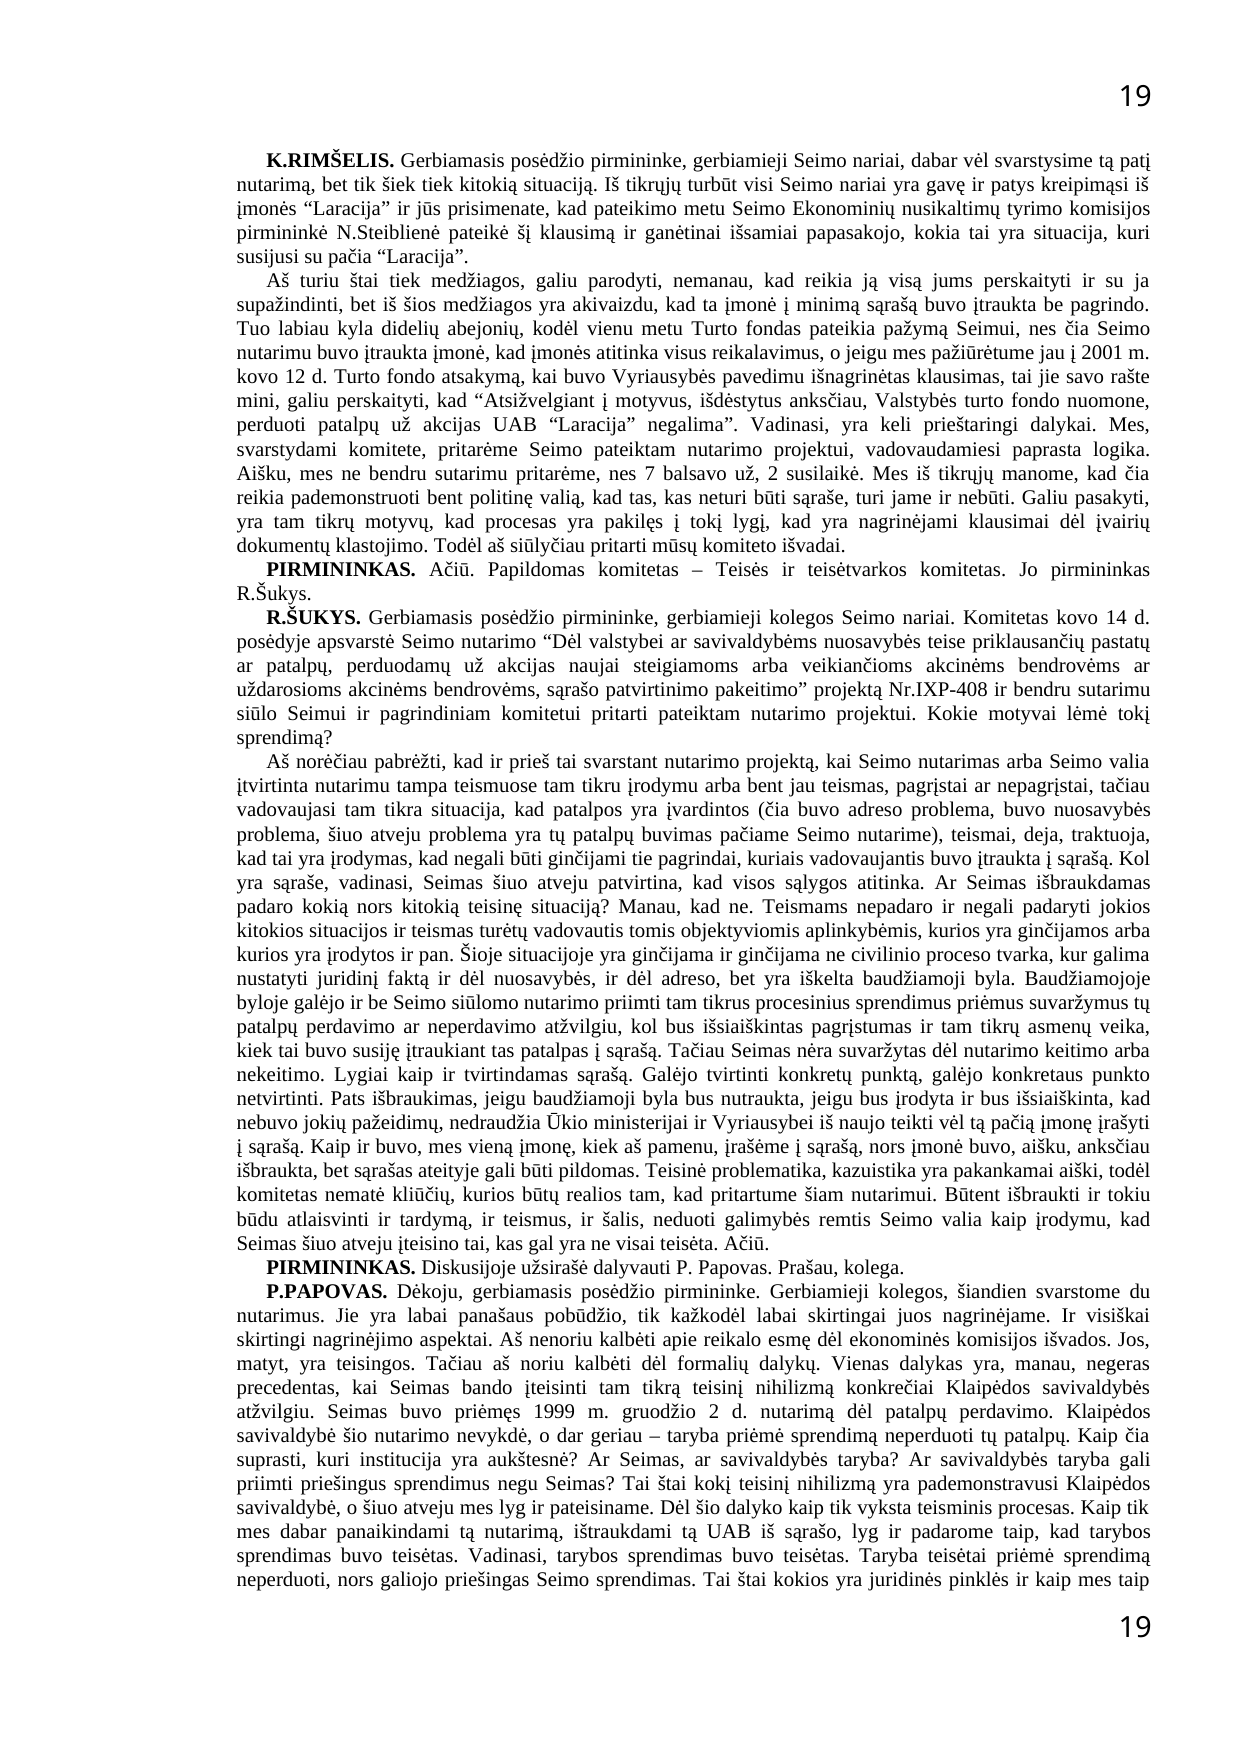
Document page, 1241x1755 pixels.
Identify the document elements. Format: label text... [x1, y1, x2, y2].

text PIRMININKAS. Diskusijoje užsirašė dalyvauti P. Papovas. Prašau, kolega. [236, 1254, 1152, 1279]
text P.PAPOVAS. Dėkoju, gerbiamasis posėdžio pirmininke. Gerbiamieji kolegos, šiandien svarstome du nutarimus. Jie yra labai panašaus pobūdžio, tik kažkodėl labai skirtingai juos nagrinėjame. Ir visiškai skirtingi nagrinėjimo aspektai. Aš nenoriu kalbėti apie reikalo esmę dėl ekonominės komisijos išvados. Jos, matyt, yra teisingos. Tačiau aš noriu kalbėti dėl formalių dalykų. Vienas dalykas yra, manau, negeras precedentas, kai Seimas bando įteisinti tam tikrą teisinį nihilizmą konkrečiai Klaipėdos savivaldybės atžvilgiu. Seimas buvo priėmęs 1999 m. gruodžio 2 d. nutarimą dėl patalpų perdavimo. Klaipėdos savivaldybė šio nutarimo nevykdė, o dar geriau – taryba priėmė sprendimą neperduoti tų patalpų. Kaip čia suprasti, kuri institucija yra aukštesnė? Ar Seimas, ar savivaldybės taryba? Ar savivaldybės taryba gali priimti priešingus sprendimus negu Seimas? Tai štai kokį teisinį nihilizmą yra pademonstravusi Klaipėdos savivaldybė, o šiuo atveju mes lyg ir pateisiname. Dėl šio dalyko kaip tik vyksta teisminis procesas. Kaip tik mes dabar panaikindami tą nutarimą, ištraukdami tą UAB iš sąrašo, lyg ir padarome taip, kad tarybos sprendimas buvo teisėtas. Vadinasi, tarybos sprendimas buvo teisėtas. Taryba teisėtai priėmė sprendimą neperduoti, nors galiojo priešingas Seimo sprendimas. Tai štai kokios yra juridinės pinklės ir kaip mes taip [236, 1279, 1152, 1591]
text Aš turiu štai tiek medžiagos, galiu parodyti, nemanau, kad reikia ją visą jums perskaityti ir su ja supažindinti, bet iš šios medžiagos yra akivaizdu, kad ta įmonė į minimą sąrašą buvo įtraukta be pagrindo. Tuo labiau kyla didelių abejonių, kodėl vienu metu Turto fondas pateikia pažymą Seimui, nes čia Seimo nutarimu buvo įtraukta įmonė, kad įmonės atitinka visus reikalavimus, o jeigu mes pažiūrėtume jau į 2001 m. kovo 12 d. Turto fondo atsakymą, kai buvo Vyriausybės pavedimu išnagrinėtas klausimas, tai jie savo rašte mini, galiu perskaityti, kad “Atsižvelgiant į motyvus, išdėstytus anksčiau, Valstybės turto fondo nuomone, perduoti patalpų už akcijas UAB “Laracija” negalima”. Vadinasi, yra keli prieštaringi dalykai. Mes, svarstydami komitete, pritarėme Seimo pateiktam nutarimo projektui, vadovaudamiesi paprasta logika. Aišku, mes ne bendru sutarimu pritarėme, nes 7 balsavo už, 2 susilaikė. Mes iš tikrųjų manome, kad čia reikia pademonstruoti bent politinę valią, kad tas, kas neturi būti sąraše, turi jame ir nebūti. Galiu pasakyti, yra tam tikrų motyvų, kad procesas yra pakilęs į tokį lygį, kad yra nagrinėjami klausimai dėl įvairių dokumentų klastojimo. Todėl aš siūlyčiau pritarti mūsų komiteto išvadai. [236, 268, 1152, 557]
text PIRMININKAS. Ačiū. Papildomas komitetas – Teisės ir teisėtvarkos komitetas. Jo pirmininkas R.Šukys. [236, 557, 1152, 605]
text Aš norėčiau pabrėžti, kad ir prieš tai svarstant nutarimo projektą, kai Seimo nutarimas arba Seimo valia įtvirtinta nutarimu tampa teismuose tam tikru įrodymu arba bent jau teismas, pagrįstai ar nepagrįstai, tačiau vadovaujasi tam tikra situacija, kad patalpos yra įvardintos (čia buvo adreso problema, buvo nuosavybės problema, šiuo atveju problema yra tų patalpų buvimas pačiame Seimo nutarime), teismai, deja, traktuoja, kad tai yra įrodymas, kad negali būti ginčijami tie pagrindai, kuriais vadovaujantis buvo įtraukta į sąrašą. Kol yra sąraše, vadinasi, Seimas šiuo atveju patvirtina, kad visos sąlygos atitinka. Ar Seimas išbraukdamas padaro kokią nors kitokią teisinę situaciją? Manau, kad ne. Teismams nepadaro ir negali padaryti jokios kitokios situacijos ir teismas turėtų vadovautis tomis objektyviomis aplinkybėmis, kurios yra ginčijamos arba kurios yra įrodytos ir pan. Šioje situacijoje yra ginčijama ir ginčijama ne civilinio proceso tvarka, kur galima nustatyti juridinį faktą ir dėl nuosavybės, ir dėl adreso, bet yra iškelta baudžiamoji byla. Baudžiamojoje byloje galėjo ir be Seimo siūlomo nutarimo priimti tam tikrus procesinius sprendimus priėmus suvaržymus tų patalpų perdavimo ar neperdavimo atžvilgiu, kol bus išsiaiškintas pagrįstumas ir tam tikrų asmenų veika, kiek tai buvo susiję įtraukiant tas patalpas į sąrašą. Tačiau Seimas nėra suvaržytas dėl nutarimo keitimo arba nekeitimo. Lygiai kaip ir tvirtindamas sąrašą. Galėjo tvirtinti konkretų punktą, galėjo konkretaus punkto netvirtinti. Pats išbraukimas, jeigu baudžiamoji byla bus nutraukta, jeigu bus įrodyta ir bus išsiaiškinta, kad nebuvo jokių pažeidimų, nedraudžia Ūkio ministerijai ir Vyriausybei iš naujo teikti vėl tą pačią įmonę įrašyti į sąrašą. Kaip ir buvo, mes vieną įmonę, kiek aš pamenu, įrašėme į sąrašą, nors įmonė buvo, aišku, anksčiau išbraukta, bet sąrašas ateityje gali būti pildomas. Teisinė problematika, kazuistika yra pakankamai aiški, todėl komitetas nematė kliūčių, kurios būtų realios tam, kad pritartume šiam nutarimui. Būtent išbraukti ir tokiu būdu atlaisvinti ir tardymą, ir teismus, ir šalis, neduoti galimybės remtis Seimo valia kaip įrodymu, kad Seimas šiuo atveju įteisino tai, kas gal yra ne visai teisėta. Ačiū. [236, 749, 1152, 1254]
text R.ŠUKYS. Gerbiamasis posėdžio pirmininke, gerbiamieji kolegos Seimo nariai. Komitetas kovo 14 d. posėdyje apsvarstė Seimo nutarimo “Dėl valstybei ar savivaldybėms nuosavybės teise priklausančių pastatų ar patalpų, perduodamų už akcijas naujai steigiamoms arba veikiančioms akcinėms bendrovėms ar uždarosioms akcinėms bendrovėms, sąrašo patvirtinimo pakeitimo” projektą Nr.IXP-408 ir bendru sutarimu siūlo Seimui ir pagrindiniam komitetui pritarti pateiktam nutarimo projektui. Kokie motyvai lėmė tokį sprendimą? [236, 605, 1152, 749]
text K.RIMŠELIS. Gerbiamasis posėdžio pirmininke, gerbiamieji Seimo nariai, dabar vėl svarstysime tą patį nutarimą, bet tik šiek tiek kitokią situaciją. Iš tikrųjų turbūt visi Seimo nariai yra gavę ir patys kreipimąsi iš įmonės “Laracija” ir jūs prisimenate, kad pateikimo metu Seimo Ekonominių nusikaltimų tyrimo komisijos pirmininkė N.Steiblienė pateikė šį klausimą ir ganėtinai išsamiai papasakojo, kokia tai yra situacija, kuri susijusi su pačia “Laracija”. [236, 148, 1152, 268]
